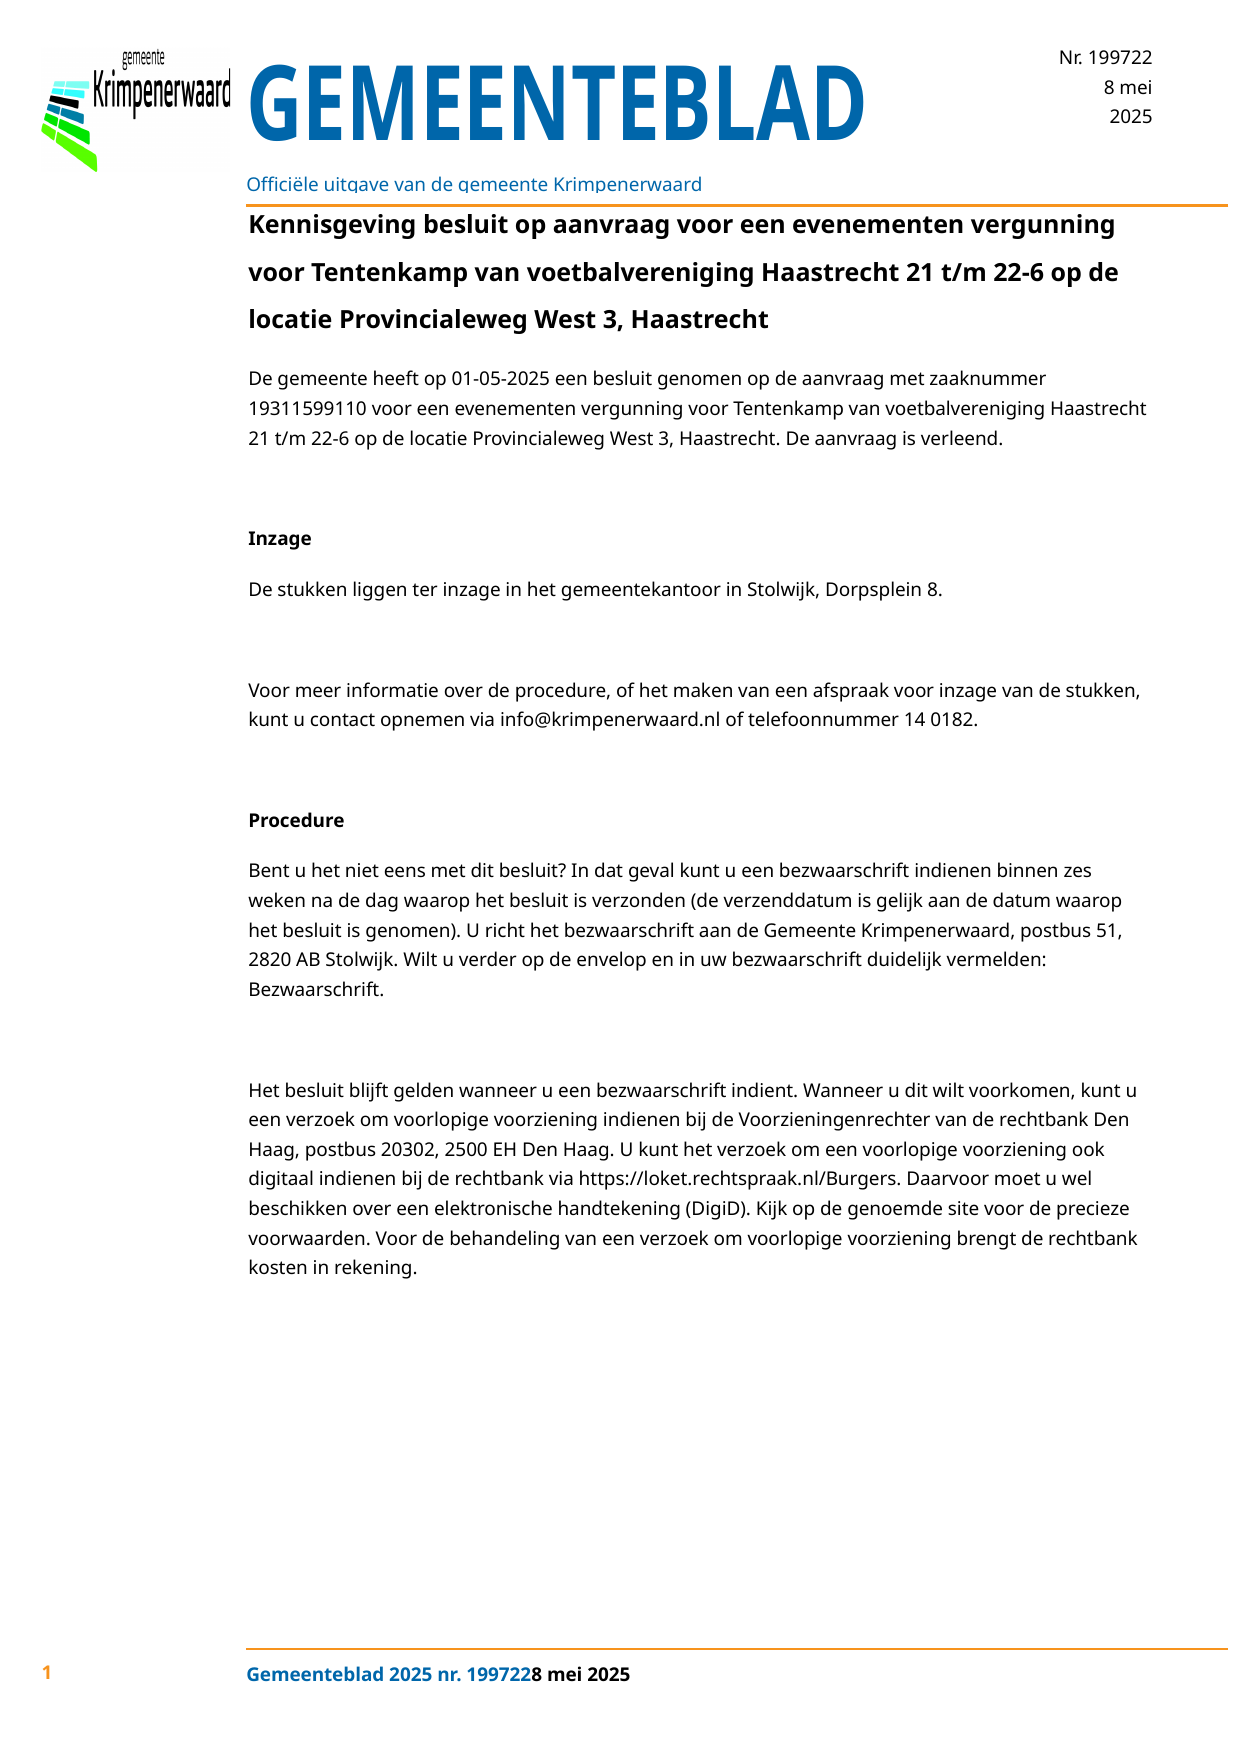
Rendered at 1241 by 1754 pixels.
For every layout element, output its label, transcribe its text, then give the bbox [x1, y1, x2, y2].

text De stukken liggen ter inzage in het gemeentekantoor in Stolwijk, Dorpsplein 8. [248, 576, 1152, 602]
text Voor meer informatie over de procedure, of het maken van een afspraak voor inzage van de stukken, kunt u contact opnemen via info@krimpenerwaard.nl of telefoonnummer 14 0182. [248, 677, 1152, 732]
text Het besluit blijft gelden wanneer u een bezwaarschrift indient. Wanneer u dit wilt voorkomen, kunt u een verzoek om voorlopige voorziening indienen bij de Voorzieningenrechter van de rechtbank Den Haag, postbus 20302, 2500 EH Den Haag. U kunt het verzoek om een voorlopige voorziening ook digitaal indienen bij de rechtbank via https://loket.rechtspraak.nl/Burgers. Daarvoor moet u wel beschikken over een elektronische handtekening (DigiD). Kijk op de genoemde site voor de precieze voorwaarden. Voor de behandeling van een verzoek om voorlopige voorziening brengt de rechtbank kosten in rekening. [248, 1077, 1152, 1280]
text De gemeente heeft op 01-05-2025 een besluit genomen op de aanvraag met zaaknummer 19311599110 voor een evenementen vergunning voor Tentenkamp van voetbalvereniging Haastrecht 21 t/m 22-6 op de locatie Provincialeweg West 3, Haastrecht. De aanvraag is verleend. [248, 366, 1152, 450]
text Bent u het niet eens met dit besluit? In dat geval kunt u een bezwaarschrift indienen binnen zes weken na de dag waarop het besluit is verzonden (de verzenddatum is gelijk aan de datum waarop het besluit is genomen). U richt het bezwaarschrift aan de Gemeente Krimpenerwaard, postbus 51, 2820 AB Stolwijk. Wilt u verder op de envelop en in uw bezwaarschrift duidelijk vermelden: Bezwaarschrift. [248, 858, 1152, 1002]
text Kennisgeving besluit op aanvraag voor een evenementen vergunning voor Tentenkamp van voetbalvereniging Haastrecht 21 t/m 22-6 op de locatie Provincialeweg West 3, Haastrecht [248, 207, 1152, 336]
text Inzage [248, 526, 1152, 551]
text Procedure [248, 807, 1152, 833]
picture [41, 47, 231, 172]
